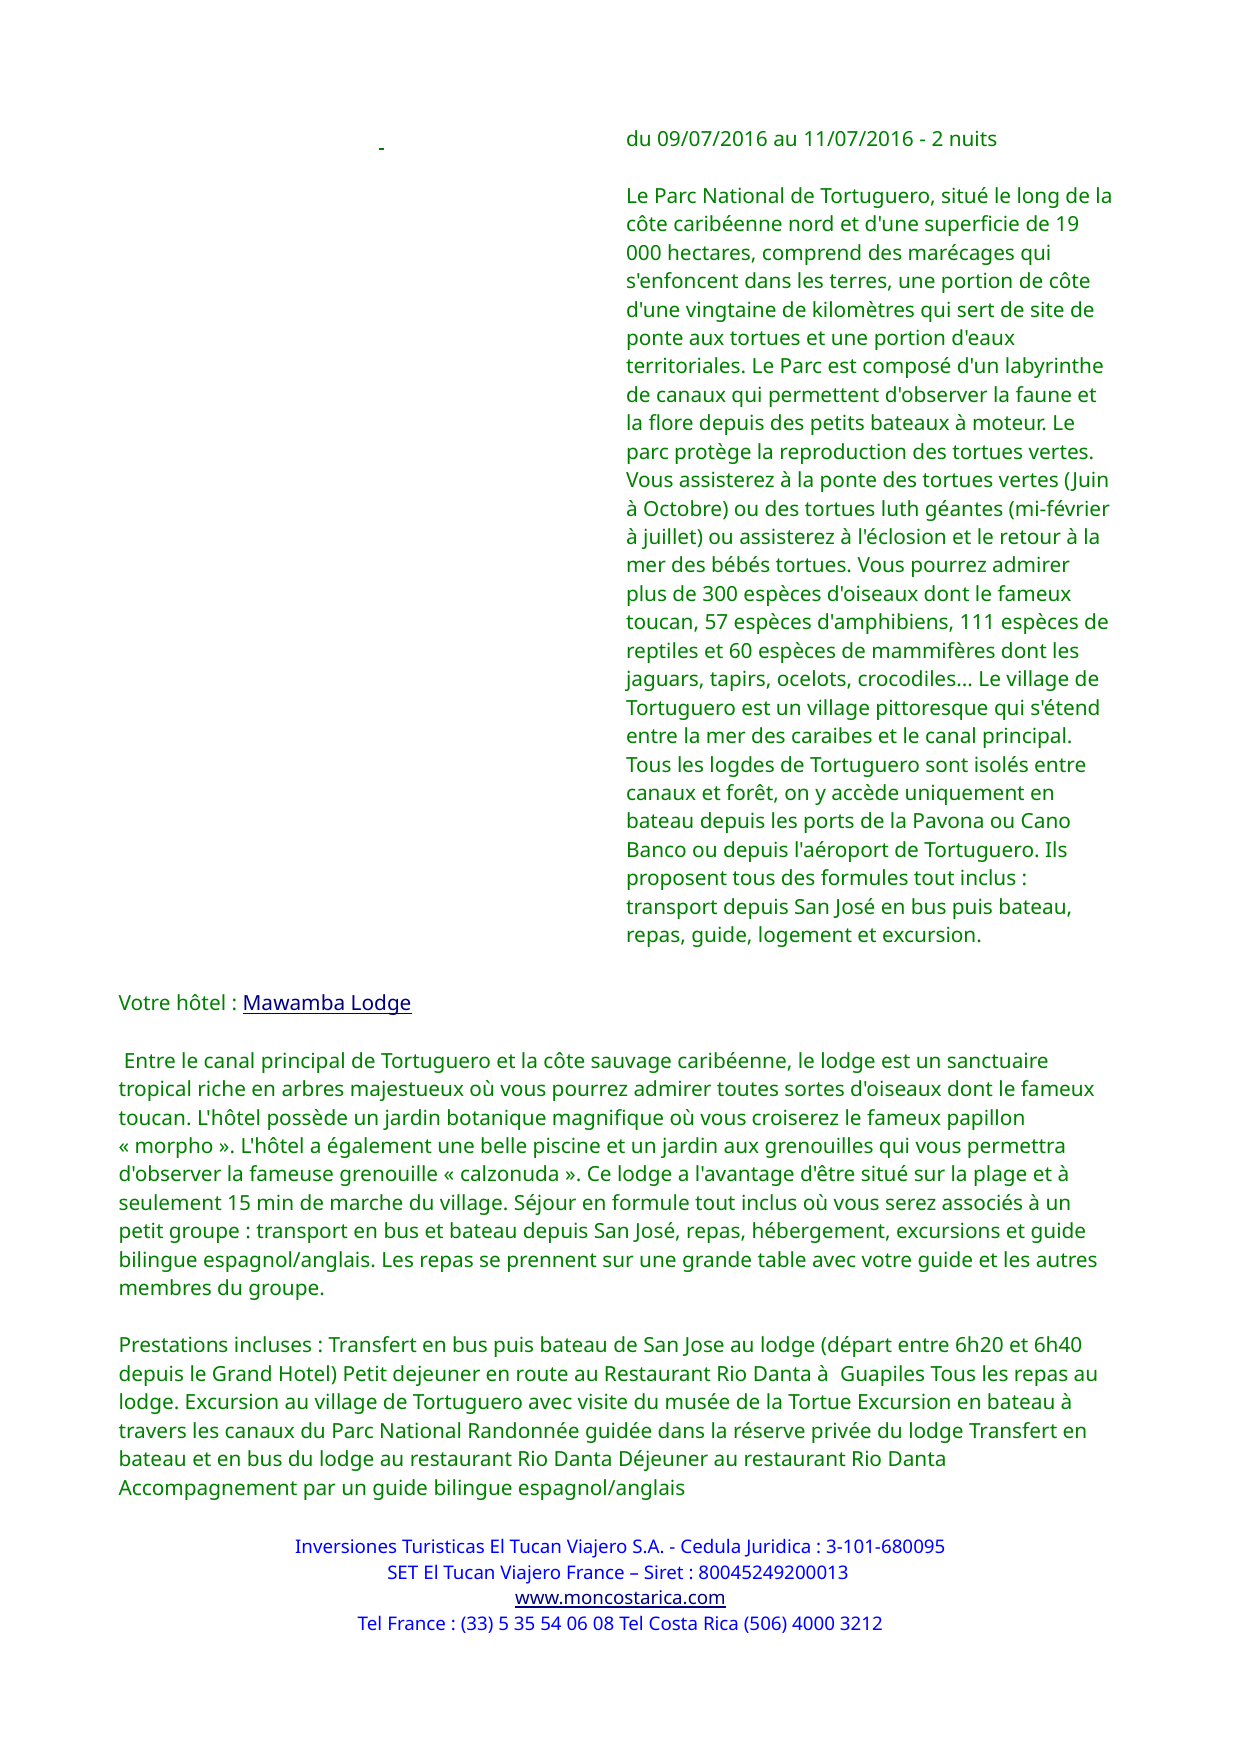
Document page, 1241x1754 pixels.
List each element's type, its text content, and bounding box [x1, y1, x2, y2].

table_header ETAPE 2 : PARC NATIONAL TORTUGUERO du 09/07/2016 au 11/07/2016 - 2 nuits Le Parc National de Tortuguero, situé le long de la côte caribéenne nord et d'une superficie de 19 000 hectares, comprend des marécages qui s'enfoncent dans les terres, une portion de côte d'une vingtaine de kilomètres qui sert de site de ponte aux tortues et une portion d'eaux territoriales. Le Parc est composé d'un labyrinthe de canaux qui permettent d'observer la faune et la flore depuis des petits bateaux à moteur. Le parc protège la reproduction des tortues vertes. Vous assisterez à la ponte des tortues vertes (Juin à Octobre) ou des tortues luth géantes (mi-février à juillet) ou assisterez à l'éclosion et le retour à la mer des bébés tortues. Vous pourrez admirer plus de 300 espèces d'oiseaux dont le fameux toucan, 57 espèces d'amphibiens, 111 espèces de reptiles et 60 espèces de mammifères dont les jaguars, tapirs, ocelots, crocodiles... Le village de Tortuguero est un village pittoresque qui s'étend entre la mer des caraibes et le canal principal. Tous les logdes de Tortuguero sont isolés entre canaux et forêt, on y accède uniquement en bateau depuis les ports de la Pavona ou Cano Banco ou depuis l'aéroport de Tortuguero. Ils proposent tous des formules tout inclus : transport depuis San José en bus puis bateau, repas, guide, logement et excursion. [620, 118, 1122, 954]
text Prestations incluses : Transfert en bus puis bateau de San Jose au lodge (départ entre 6h20 et 6h40 depuis le Grand Hotel) Petit dejeuner en route au Restaurant Rio Danta à Guapiles Tous les repas au lodge. Excursion au village de Tortuguero avec visite du musée de la Tortue Excursion en bateau à travers les canaux du Parc National Randonnée guidée dans la réserve privée du lodge Transfert en bateau et en bus du lodge au restaurant Rio Danta Déjeuner au restaurant Rio Danta Accompagnement par un guide bilingue espagnol/anglais [118, 1330, 1122, 1501]
text Entre le canal principal de Tortuguero et la côte sauvage caribéenne, le lodge est un sanctuaire tropical riche en arbres majestueux où vous pourrez admirer toutes sortes d'oiseaux dont le fameux toucan. L'hôtel possède un jardin botanique magnifique où vous croiserez le fameux papillon « morpho ». L'hôtel a également une belle piscine et un jardin aux grenouilles qui vous permettra d'observer la fameuse grenouille « calzonuda ». Ce lodge a l'avantage d'être situé sur la plage et à seulement 15 min de marche du village. Séjour en formule tout inclus où vous serez associés à un petit groupe : transport en bus et bateau depuis San José, repas, hébergement, excursions et guide bilingue espagnol/anglais. Les repas se prennent sur une grande table avec votre guide et les autres membres du groupe. [118, 1046, 1122, 1302]
table_header [118, 118, 620, 954]
text Votre hôtel : Mawamba Lodge [118, 988, 1122, 1017]
